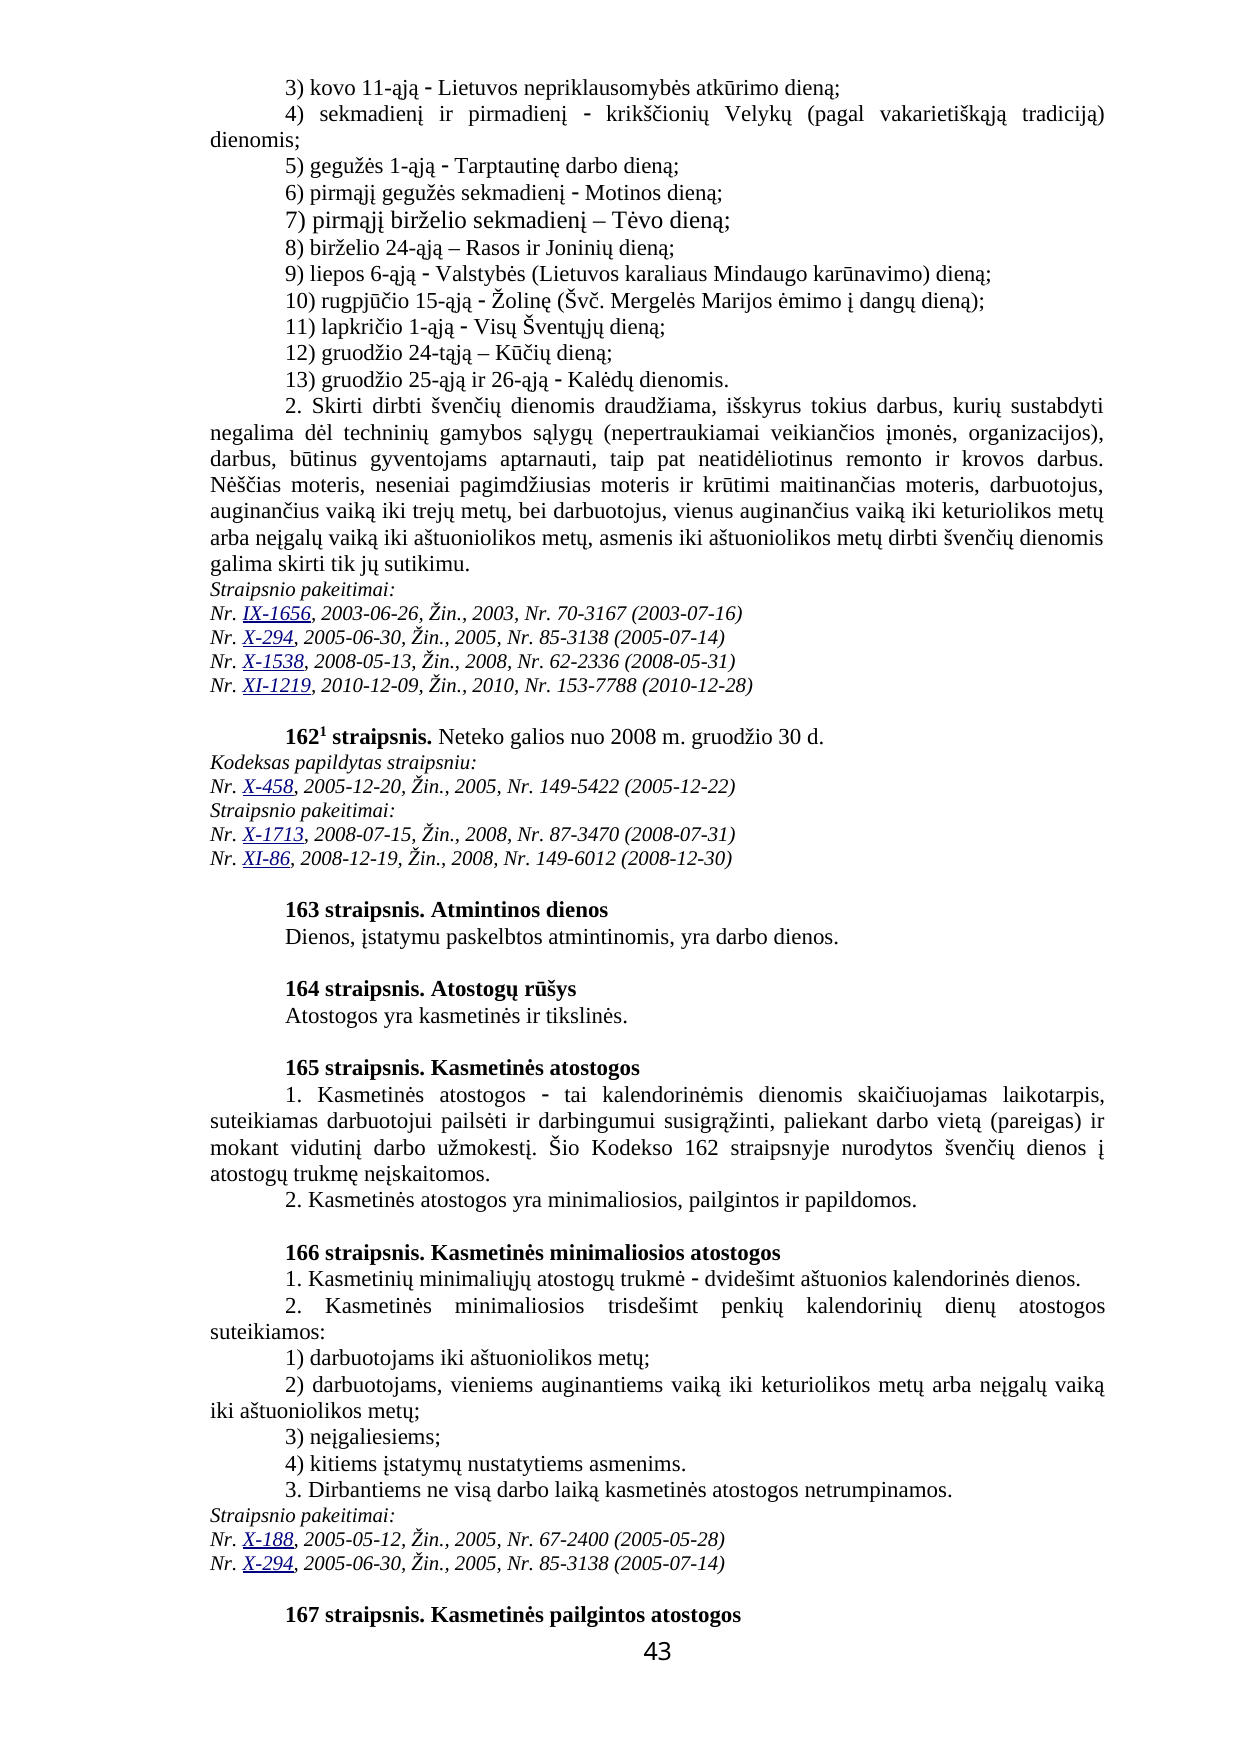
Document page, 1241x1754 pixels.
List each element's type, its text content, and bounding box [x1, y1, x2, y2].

text 166 straipsnis. Kasmetinės minimaliosios atostogos [210, 1239, 1106, 1265]
text Dienos, įstatymu paskelbtos atmintinomis, yra darbo dienos. [210, 923, 1106, 949]
text 1) darbuotojams iki aštuoniolikos metų; [210, 1344, 1106, 1371]
text 3) kovo 11-ąją  Lietuvos nepriklausomybės atkūrimo dieną; [210, 73, 1106, 100]
text 6) pirmąjį gegužės sekmadienį  Motinos dieną; [210, 179, 1106, 205]
text Nr. X-294, 2005-06-30, Žin., 2005, Nr. 85-3138 (2005-07-14) [210, 1551, 1106, 1575]
text 3. Dirbantiems ne visą darbo laiką kasmetinės atostogos netrumpinamos. [210, 1476, 1106, 1502]
text 1. Kasmetinės atostogos  tai kalendorinėmis dienomis skaičiuojamas laikotarpis, suteikiamas darbuotojui pailsėti ir darbingumui susigrąžinti, paliekant darbo vietą (pareigas) ir mokant vidutinį darbo užmokestį. Šio Kodekso 162 straipsnyje nurodytos švenčių dienos į atostogų trukmę neįskaitomos. [210, 1081, 1106, 1186]
text Atostogos yra kasmetinės ir tikslinės. [210, 1002, 1106, 1028]
text 11) lapkričio 1-ąją  Visų Šventųjų dieną; [210, 313, 1106, 339]
text 1. Kasmetinių minimaliųjų atostogų trukmė  dvidešimt aštuonios kalendorinės dienos. [210, 1265, 1106, 1292]
text Nr. X-294, 2005-06-30, Žin., 2005, Nr. 85-3138 (2005-07-14) [210, 625, 1106, 649]
text Straipsnio pakeitimai: [210, 1502, 1106, 1527]
text 2. Skirti dirbti švenčių dienomis draudžiama, išskyrus tokius darbus, kurių sustabdyti negalima dėl techninių gamybos sąlygų (nepertraukiamai veikiančios įmonės, organizacijos), darbus, būtinus gyventojams aptarnauti, taip pat neatidėliotinus remonto ir krovos darbus. Nėščias moteris, neseniai pagimdžiusias moteris ir krūtimi maitinančias moteris, darbuotojus, auginančius vaiką iki trejų metų, bei darbuotojus, vienus auginančius vaiką iki keturiolikos metų arba neįgalų vaiką iki aštuoniolikos metų, asmenis iki aštuoniolikos metų dirbti švenčių dienomis galima skirti tik jų sutikimu. [210, 392, 1106, 577]
text 4) sekmadienį ir pirmadienį  krikščionių Velykų (pagal vakarietiškąją tradiciją) dienomis; [210, 100, 1106, 153]
text 5) gegužės 1-ąją  Tarptautinę darbo dieną; [210, 153, 1106, 179]
text 13) gruodžio 25-ąją ir 26-ąją  Kalėdų dienomis. [210, 366, 1106, 392]
text 2. Kasmetinės minimaliosios trisdešimt penkių kalendorinių dienų atostogos suteikiamos: [210, 1292, 1106, 1344]
text Nr. X-458, 2005-12-20, Žin., 2005, Nr. 149-5422 (2005-12-22) [210, 774, 1106, 798]
text 165 straipsnis. Kasmetinės atostogos [210, 1054, 1106, 1081]
text Nr. IX-1656, 2003-06-26, Žin., 2003, Nr. 70-3167 (2003-07-16) [210, 601, 1106, 625]
text Nr. X-188, 2005-05-12, Žin., 2005, Nr. 67-2400 (2005-05-28) [210, 1527, 1106, 1551]
text 4) kitiems įstatymų nustatytiems asmenims. [210, 1450, 1106, 1476]
text Straipsnio pakeitimai: [210, 798, 1106, 822]
text 167 straipsnis. Kasmetinės pailgintos atostogos [210, 1601, 1106, 1627]
text 8) birželio 24-ąją – Rasos ir Joninių dieną; [210, 234, 1106, 260]
text 10) rugpjūčio 15-ąją  Žolinę (Švč. Mergelės Marijos ėmimo į dangų dieną); [210, 287, 1106, 313]
text Nr. X-1713, 2008-07-15, Žin., 2008, Nr. 87-3470 (2008-07-31) [210, 822, 1106, 846]
text 1621 straipsnis. Neteko galios nuo 2008 m. gruodžio 30 d. [210, 723, 1106, 750]
text Straipsnio pakeitimai: [210, 577, 1106, 601]
text 12) gruodžio 24-tąją – Kūčių dieną; [210, 339, 1106, 366]
text 9) liepos 6-ąją  Valstybės (Lietuvos karaliaus Mindaugo karūnavimo) dieną; [210, 260, 1106, 287]
text Nr. XI-86, 2008-12-19, Žin., 2008, Nr. 149-6012 (2008-12-30) [210, 846, 1106, 870]
text 163 straipsnis. Atmintinos dienos [210, 896, 1106, 923]
text Nr. XI-1219, 2010-12-09, Žin., 2010, Nr. 153-7788 (2010-12-28) [210, 673, 1106, 697]
text 2. Kasmetinės atostogos yra minimaliosios, pailgintos ir papildomos. [210, 1186, 1106, 1213]
text Kodeksas papildytas straipsniu: [210, 750, 1106, 774]
text Nr. X-1538, 2008-05-13, Žin., 2008, Nr. 62-2336 (2008-05-31) [210, 649, 1106, 673]
text 7) pirmąjį birželio sekmadienį – Tėvo dieną; [210, 205, 1106, 234]
text 2) darbuotojams, vieniems auginantiems vaiką iki keturiolikos metų arba neįgalų vaiką iki aštuoniolikos metų; [210, 1371, 1106, 1423]
text 164 straipsnis. Atostogų rūšys [210, 975, 1106, 1002]
text 3) neįgaliesiems; [210, 1423, 1106, 1450]
